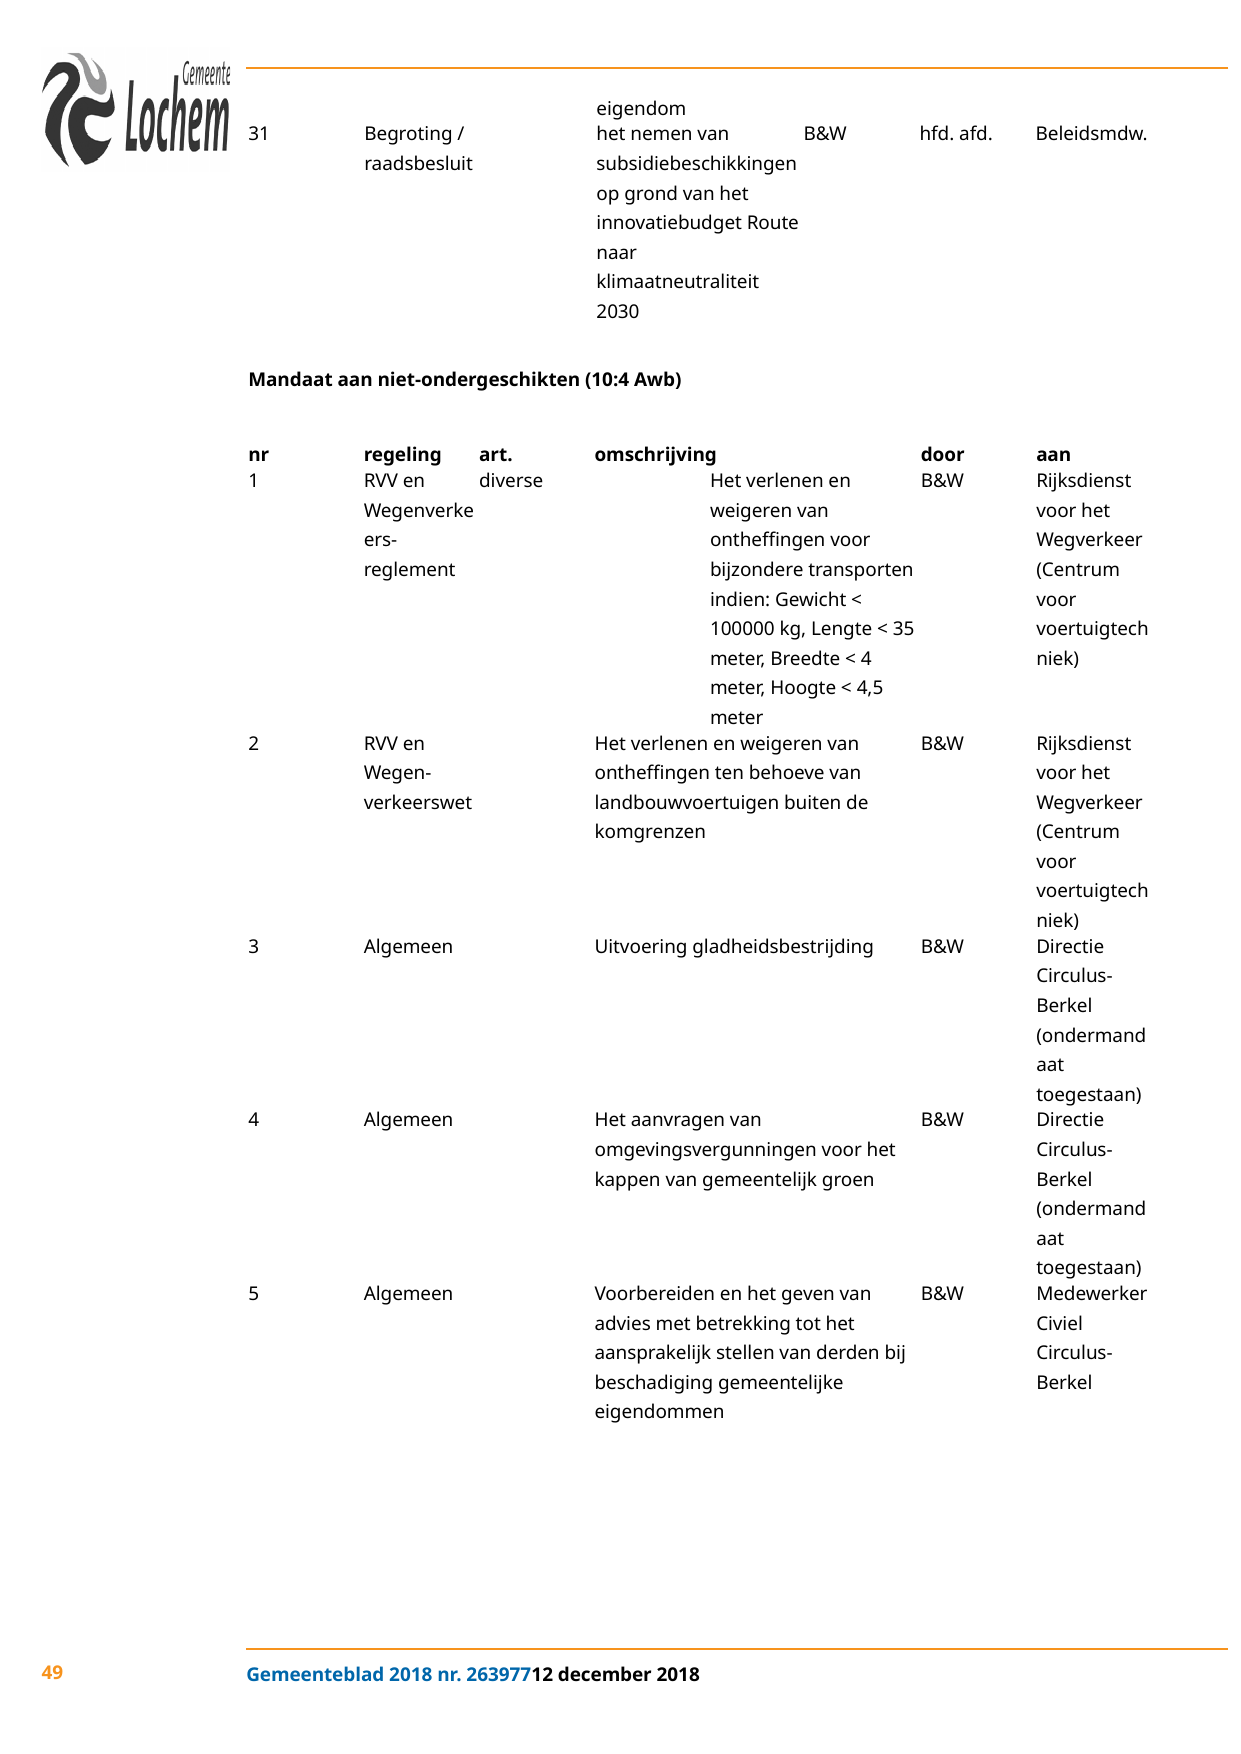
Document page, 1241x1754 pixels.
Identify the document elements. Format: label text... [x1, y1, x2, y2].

table_cell diverse [479, 468, 710, 730]
table_cell Het aanvragen van omgevingsvergunningen voor het kappen van gemeentelijk groen [594, 1107, 921, 1280]
table_cell B&W [921, 933, 1036, 1107]
table_cell [364, 95, 480, 121]
table_cell [479, 730, 594, 933]
table_cell B&W [803, 121, 919, 324]
table_cell Algemeen [364, 933, 479, 1107]
table_cell Rijksdienst voor het Wegverkeer (Centrum voor voertuigtechniek) [1036, 730, 1152, 933]
table_cell 1 [248, 468, 363, 730]
table_cell Rijksdienst voor het Wegverkeer (Centrum voor voertuigtechniek) [1036, 468, 1152, 730]
table_cell B&W [921, 468, 1036, 730]
table_cell RVV en Wegenverkeers- reglement [364, 468, 479, 730]
table_cell [480, 95, 596, 121]
table_cell [480, 121, 596, 324]
text Mandaat aan niet-ondergeschikten (10:4 Awb) [248, 364, 1152, 392]
table_cell 4 [248, 1107, 363, 1280]
table_cell Uitvoering gladheidsbestrijding [594, 933, 921, 1107]
table_header door [921, 442, 1036, 467]
table_cell [479, 1280, 594, 1424]
table_header regeling [364, 442, 479, 467]
table_header omschrijving [594, 442, 921, 467]
table_cell 5 [248, 1280, 363, 1424]
table_header nr [248, 442, 363, 467]
table_cell Algemeen [364, 1107, 479, 1280]
table_cell B&W [921, 1280, 1036, 1424]
table_cell 3 [248, 933, 363, 1107]
table_cell [1035, 95, 1152, 121]
table_cell [919, 95, 1035, 121]
table_cell Algemeen [364, 1280, 479, 1424]
table_cell Het verlenen en weigeren van ontheffingen ten behoeve van landbouwvoertuigen buiten de komgrenzen [594, 730, 921, 933]
table_cell [479, 1107, 594, 1280]
table_cell Directie Circulus-Berkel (ondermandaat toegestaan) [1036, 1107, 1152, 1280]
table_cell [248, 95, 364, 121]
table_cell 31 [248, 121, 364, 324]
table_cell Het verlenen en weigeren van ontheffingen voor bijzondere transporten indien: Gewicht < 100000 kg, Lengte < 35 meter, Breedte < 4 meter, Hoogte < 4,5 meter [710, 468, 921, 730]
table_cell RVV en Wegen-verkeerswet [364, 730, 479, 933]
table_header art. [479, 442, 594, 467]
table_header aan [1036, 442, 1152, 467]
table_cell Beleidsmdw. [1035, 121, 1152, 324]
table_cell [803, 95, 919, 121]
table_cell Voorbereiden en het geven van advies met betrekking tot het aansprakelijk stellen van derden bij beschadiging gemeentelijke eigendommen [594, 1280, 921, 1424]
table_cell het nemen van subsidiebeschikkingen op grond van het innovatiebudget Route naar klimaatneutraliteit 2030 [596, 121, 803, 324]
table_cell Medewerker Civiel Circulus-Berkel [1036, 1280, 1152, 1424]
table_cell B&W [921, 1107, 1036, 1280]
table_cell eigendom [596, 95, 803, 121]
table_cell 2 [248, 730, 363, 933]
table_cell Begroting / raadsbesluit [364, 121, 480, 324]
table_cell [479, 933, 594, 1107]
picture [41, 47, 231, 172]
table_cell Directie Circulus-Berkel (ondermandaat toegestaan) [1036, 933, 1152, 1107]
table_cell B&W [921, 730, 1036, 933]
table_cell hfd. afd. [919, 121, 1035, 324]
